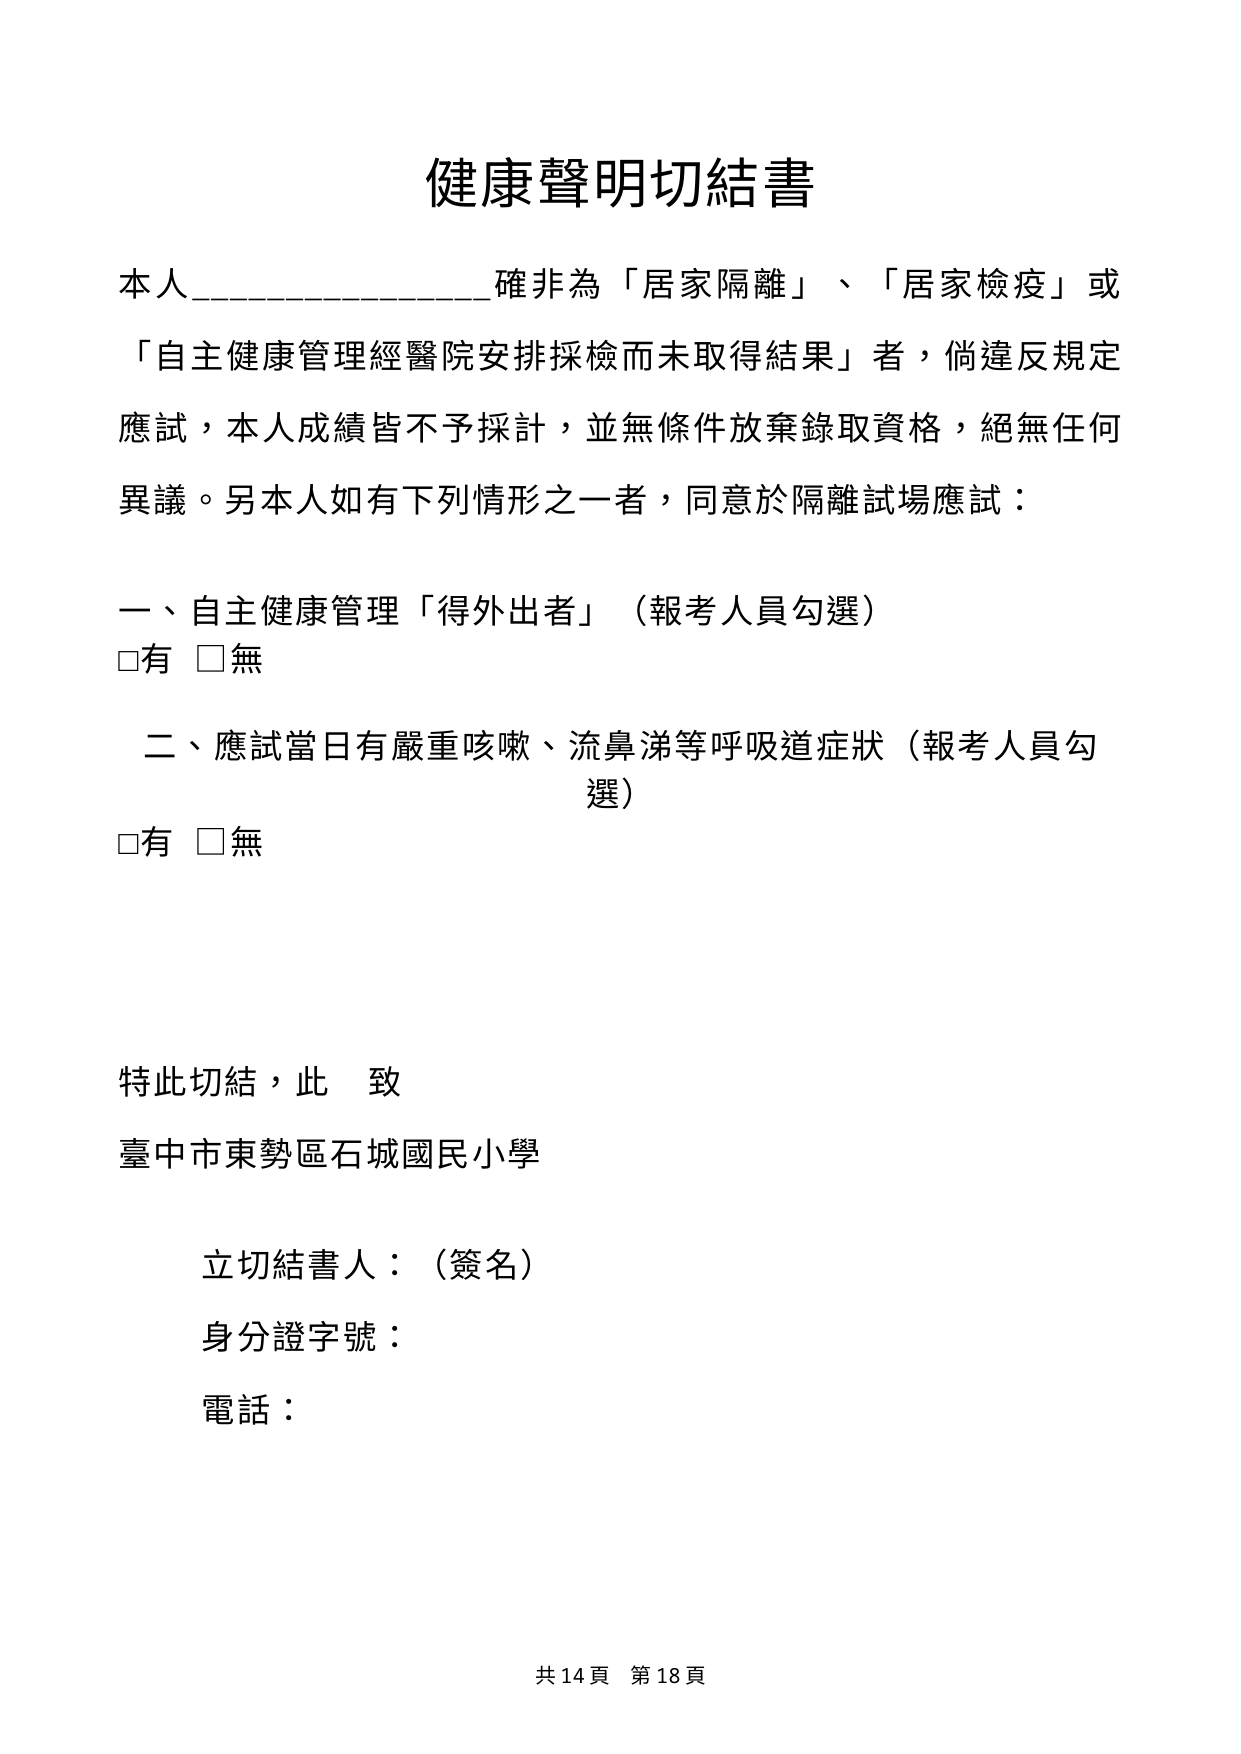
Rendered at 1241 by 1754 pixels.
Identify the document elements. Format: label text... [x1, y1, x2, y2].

text 特此切結，此 致 [118, 1056, 1122, 1104]
text 電話： [118, 1383, 1122, 1432]
text 臺中市東勢區石城國民小學 [118, 1128, 1122, 1176]
text 健康聲明切結書 [118, 141, 1122, 219]
text 一、自主健康管理「得外出者」（報考人員勾選） [118, 585, 1122, 633]
text 身分證字號： [118, 1311, 1122, 1359]
text 本人________________確非為「居家隔離」、「居家檢疫」或「自主健康管理經醫院安排採檢而未取得結果」者，倘違反規定應試，本人成績皆不予採計，並無條件放棄錄取資格，絕無任何異議。另本人如有下列情形之一者，同意於隔離試場應試： [118, 257, 1122, 522]
text 二、應試當日有嚴重咳嗽、流鼻涕等呼吸道症狀（報考人員勾選） [118, 719, 1122, 816]
text □有 □無 [118, 816, 1122, 864]
text 立切結書人：（簽名） [118, 1239, 1122, 1287]
text □有 □無 [118, 633, 1122, 681]
